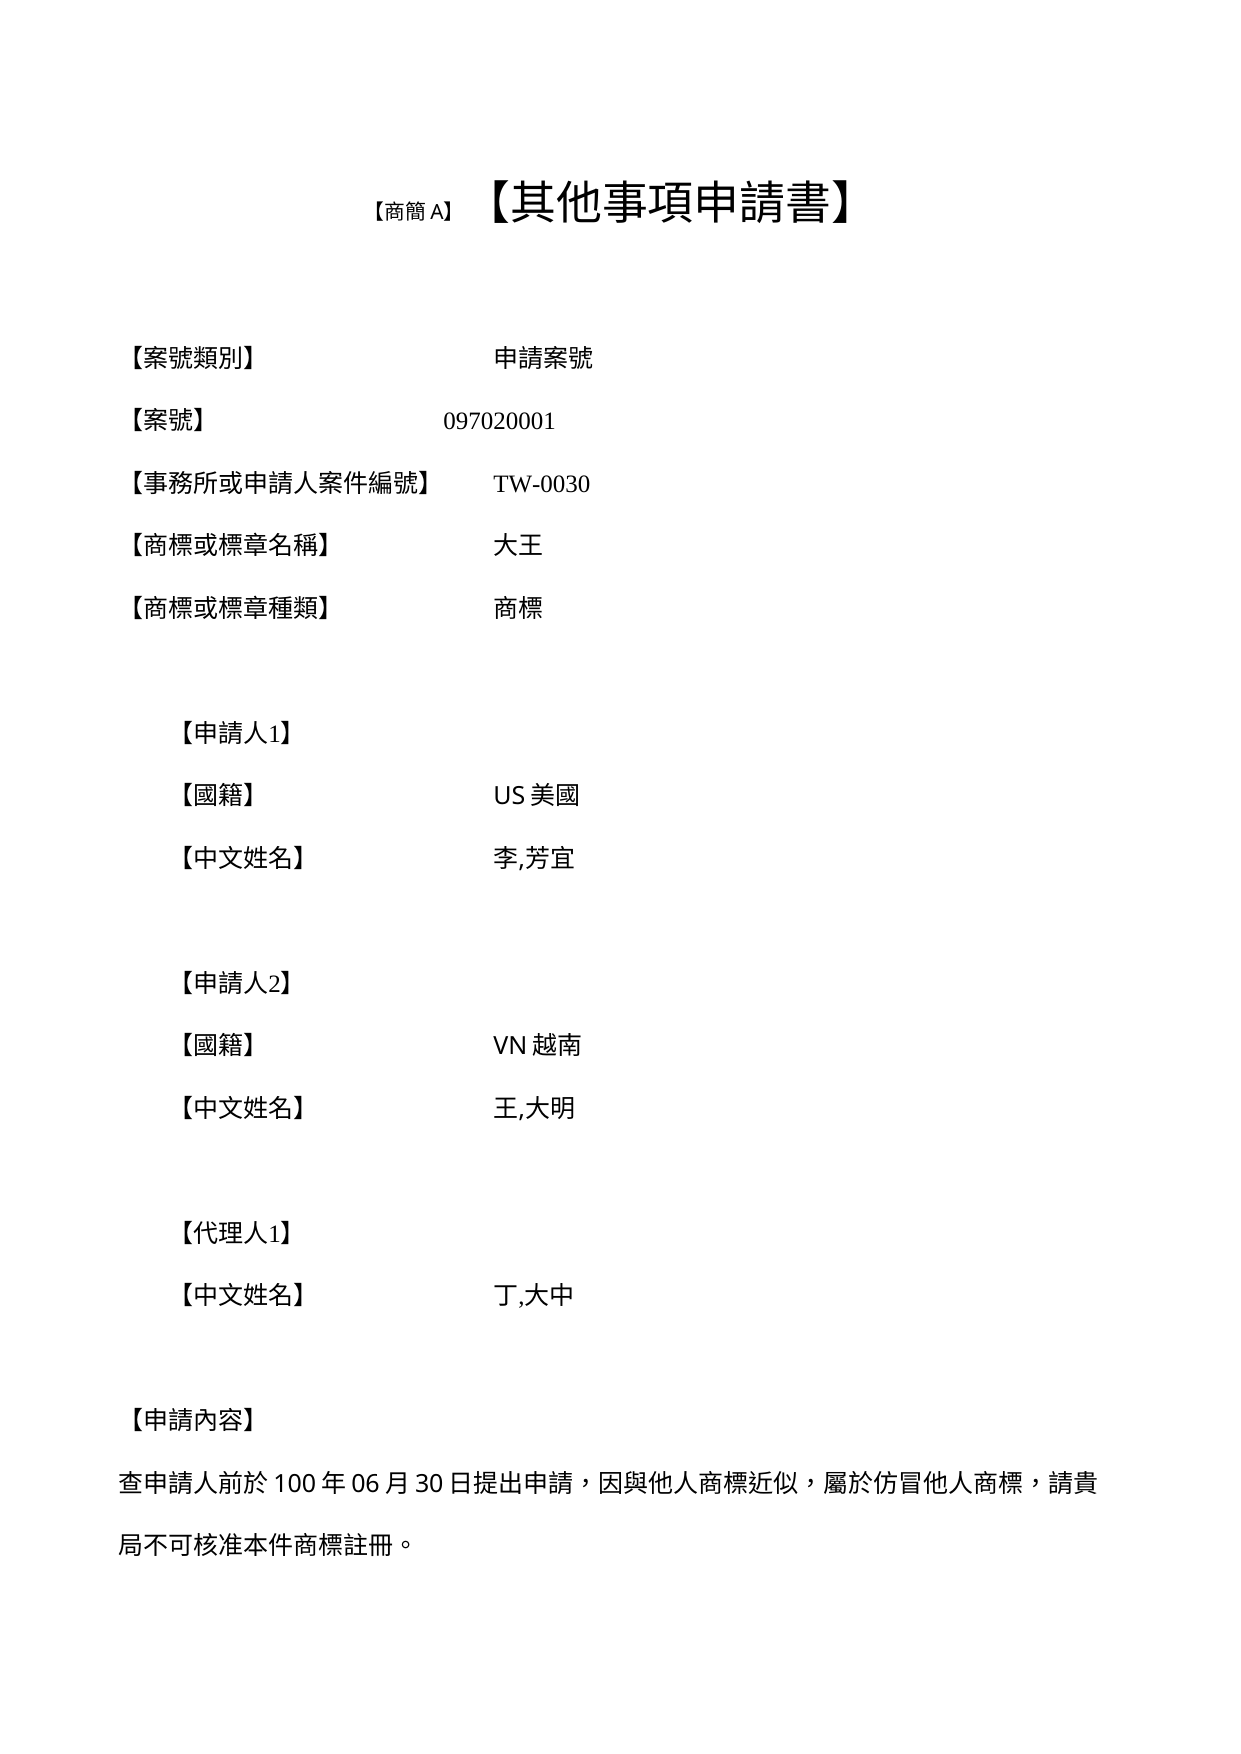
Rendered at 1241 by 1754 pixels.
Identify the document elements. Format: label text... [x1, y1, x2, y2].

text 【事務所或申請人案件編號】 TW-0030 [118, 439, 1122, 502]
text 【商標或標章名稱】 大王 [118, 502, 1122, 564]
text 【國籍】 VN越南 [118, 1002, 1122, 1064]
text 【中文姓名】 丁,大中 [118, 1252, 1122, 1314]
text 【中文姓名】 王,大明 [118, 1064, 1122, 1127]
text 【商簡A】【其他事項申請書】 [118, 127, 1122, 252]
text 【案號】 097020001 [118, 377, 1122, 439]
text 【中文姓名】 李,芳宜 [118, 814, 1122, 877]
text 【國籍】 US美國 [118, 752, 1122, 814]
text 【申請內容】 [118, 1377, 1122, 1439]
text 查申請人前於100年06月30日提出申請，因與他人商標近似，屬於仿冒他人商標，請貴局不可核准本件商標註冊。 [118, 1439, 1122, 1564]
text 【商標或標章種類】 商標 [118, 564, 1122, 627]
text 【案號類別】 申請案號 [118, 314, 1122, 377]
